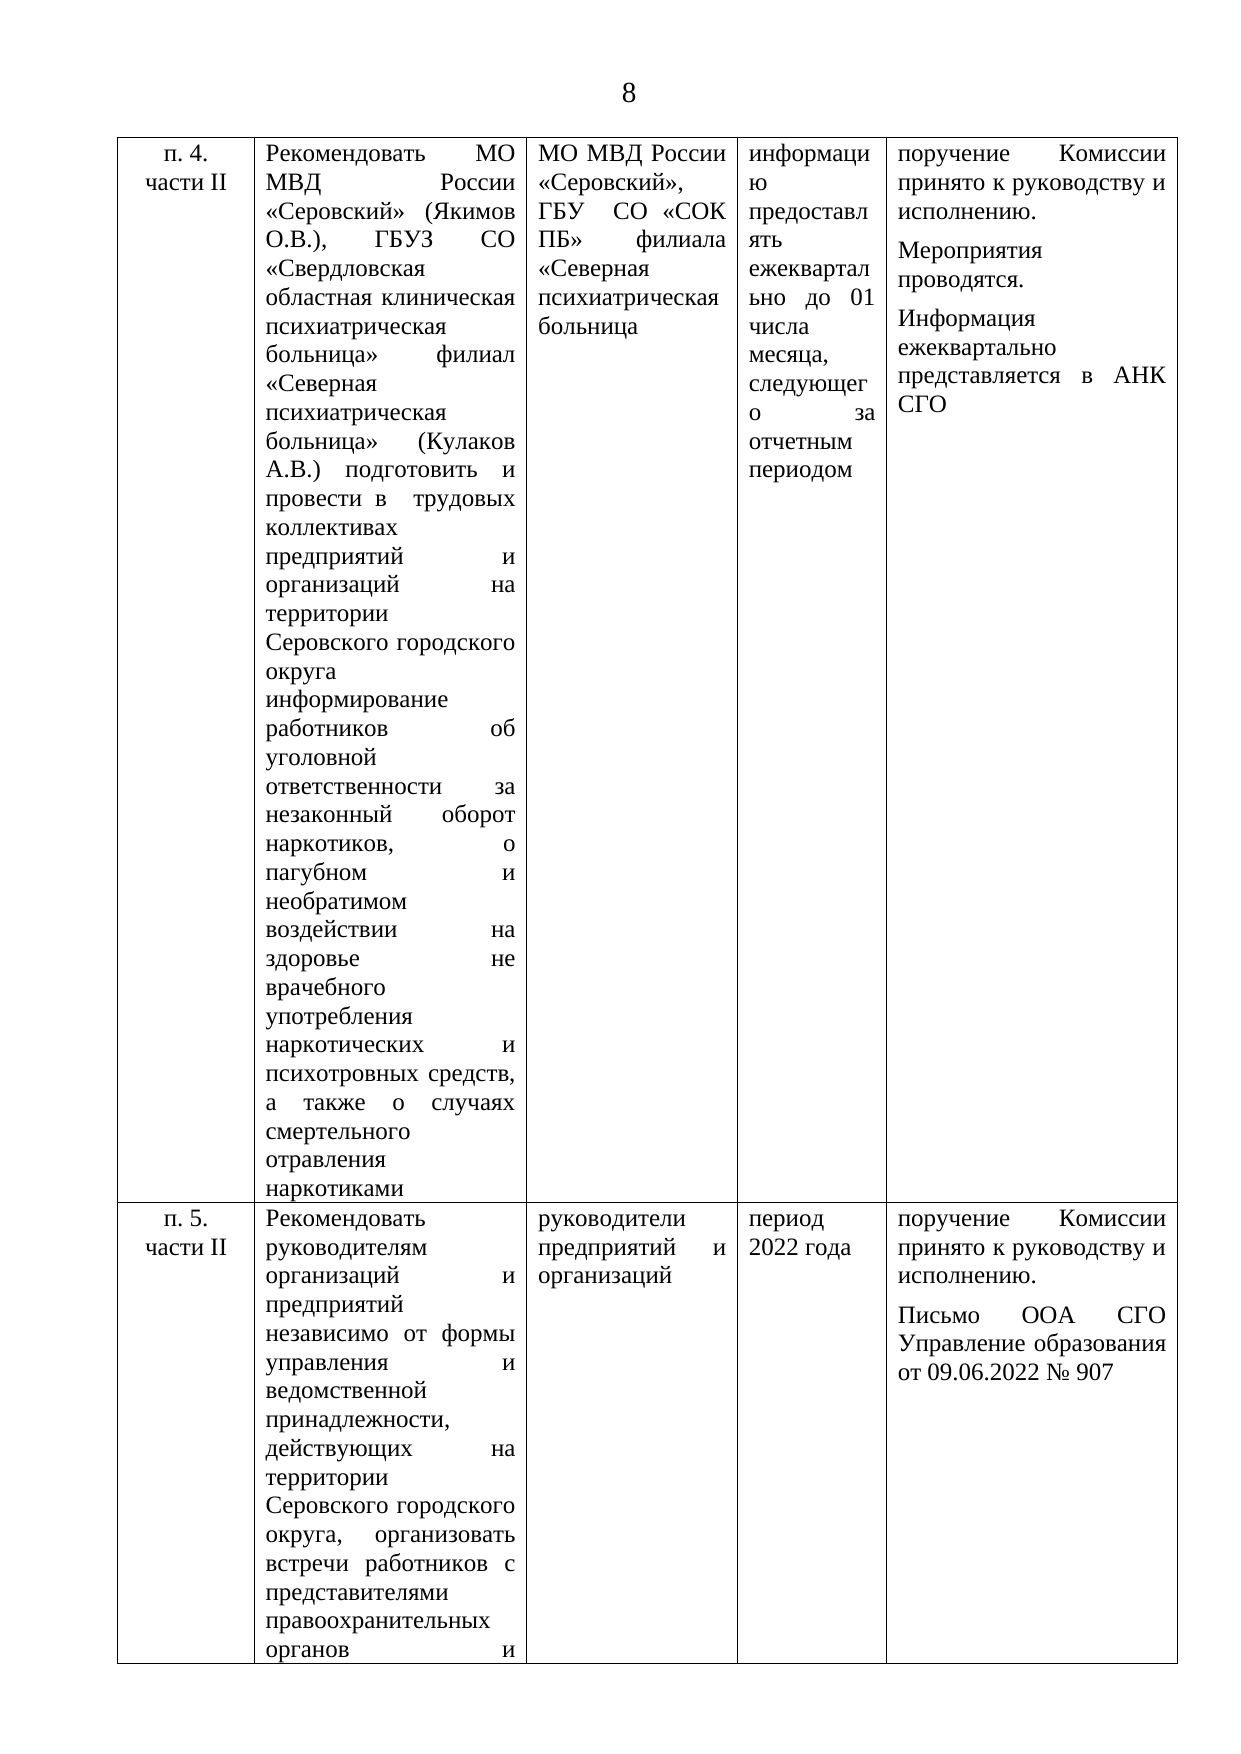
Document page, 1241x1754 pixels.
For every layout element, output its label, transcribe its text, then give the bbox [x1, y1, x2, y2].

table_cell МО МВД России «Серовский», ГБУ СО «СОК ПБ» филиала «Северная психиатрическая больница [527, 138, 737, 1202]
table_cell поручение Комиссии принято к руководству и исполнению. Мероприятия проводятся. Информация ежеквартально представляется в АНК СГО [887, 138, 1177, 1202]
table_cell Рекомендовать МО МВД России «Серовский» (Якимов О.В.), ГБУЗ СО «Свердловская областная клиническая психиатрическая больница» филиал «Северная психиатрическая больница» (Кулаков А.В.) подготовить и провести в трудовых коллективах предприятий и организаций на территории Серовского городского округа информирование работников об уголовной ответственности за незаконный оборот наркотиков, о пагубном и необратимом воздействии на здоровье не врачебного употребления наркотических и психотровных средств, а также о случаях смертельного отравления наркотиками [255, 138, 526, 1202]
table_cell п. 4. части II [118, 138, 254, 1202]
table_cell Рекомендовать руководителям организаций и предприятий независимо от формы управления и ведомственной принадлежности, действующих на территории Серовского городского округа, организовать встречи работников с представителями правоохранительных органов и [255, 1203, 526, 1663]
table_cell информацию предоставлять ежеквартально до 01 числа месяца, следующего за отчетным периодом [738, 138, 886, 1202]
table_cell период 2022 года [738, 1203, 886, 1663]
table_cell поручение Комиссии принято к руководству и исполнению. Письмо ООА СГО Управление образования от 09.06.2022 № 907 [887, 1203, 1177, 1663]
table_cell руководители предприятий и организаций [527, 1203, 737, 1663]
table_cell п. 5. части II [118, 1203, 254, 1663]
